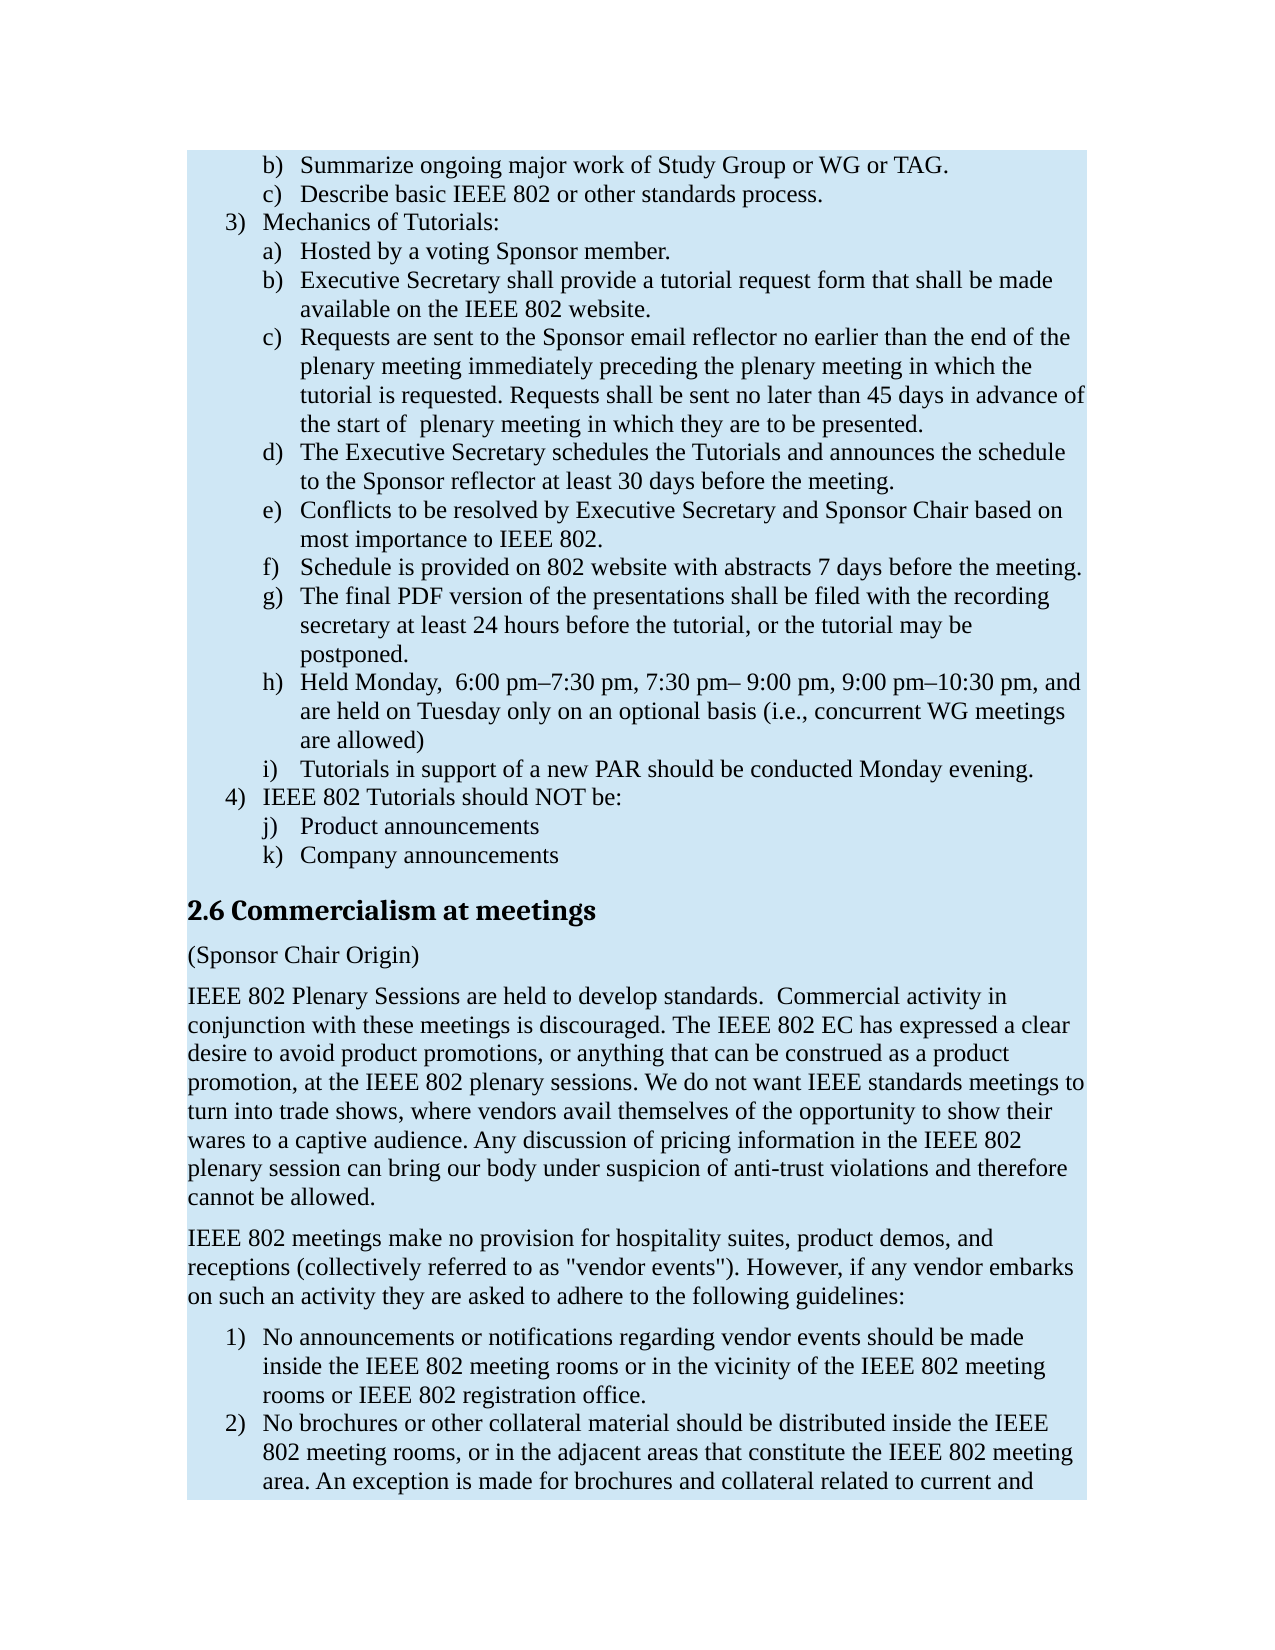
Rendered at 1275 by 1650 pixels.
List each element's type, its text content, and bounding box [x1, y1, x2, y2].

list Requests are sent to the Sponsor email reflector no earlier than the end of the plenary meeting immediately preceding the plenary meeting in which the tutorial is requested. Requests shall be sent no later than 45 days in advance of the start of plenary meeting in which they are to be presented. [262, 322, 1087, 437]
subtitle Commercialism at meetings [187, 894, 1087, 927]
list Hosted by a voting Sponsor member. [262, 236, 1087, 265]
list The final PDF version of the presentations shall be filed with the recording secretary at least 24 hours before the tutorial, or the tutorial may be postponed. [262, 581, 1087, 667]
list Conflicts to be resolved by Executive Secretary and Sponsor Chair based on most importance to IEEE 802. [262, 495, 1087, 552]
list No announcements or notifications regarding vendor events should be made inside the IEEE 802 meeting rooms or in the vicinity of the IEEE 802 meeting rooms or IEEE 802 registration office. [225, 1322, 1087, 1408]
list Held Monday, 6:00 pm–7:30 pm, 7:30 pm– 9:00 pm, 9:00 pm–10:30 pm, and are held on Tuesday only on an optional basis (i.e., concurrent WG meetings are allowed) [262, 667, 1087, 754]
text IEEE 802 Plenary Sessions are held to develop standards. Commercial activity in conjunction with these meetings is discouraged. The IEEE 802 EC has expressed a clear desire to avoid product promotions, or anything that can be construed as a product promotion, at the IEEE 802 plenary sessions. We do not want IEEE standards meetings to turn into trade shows, where vendors avail themselves of the opportunity to show their wares to a captive audience. Any discussion of pricing information in the IEEE 802 plenary session can bring our body under suspicion of anti-trust violations and therefore cannot be allowed. [187, 981, 1087, 1211]
list Tutorials in support of a new PAR should be conducted Monday evening. [262, 754, 1087, 782]
list Mechanics of Tutorials: [225, 207, 1087, 236]
list Product announcements [262, 811, 1087, 840]
list Summarize ongoing major work of Study Group or WG or TAG. [262, 150, 1087, 179]
list Describe basic IEEE 802 or other standards process. [262, 179, 1087, 207]
list Executive Secretary shall provide a tutorial request form that shall be made available on the IEEE 802 website. [262, 265, 1087, 322]
list The Executive Secretary schedules the Tutorials and announces the schedule to the Sponsor reflector at least 30 days before the meeting. [262, 437, 1087, 495]
list IEEE 802 Tutorials should NOT be: [225, 782, 1087, 811]
list Company announcements [262, 840, 1087, 869]
text (Sponsor Chair Origin) [187, 940, 1087, 968]
list No brochures or other collateral material should be distributed inside the IEEE 802 meeting rooms, or in the adjacent areas that constitute the IEEE 802 meeting area. An exception is made for brochures and collateral related to current and [225, 1408, 1087, 1495]
list Schedule is provided on 802 website with abstracts 7 days before the meeting. [262, 552, 1087, 581]
text IEEE 802 meetings make no provision for hospitality suites, product demos, and receptions (collectively referred to as "vendor events"). However, if any vendor embarks on such an activity they are asked to adhere to the following guidelines: [187, 1223, 1087, 1310]
